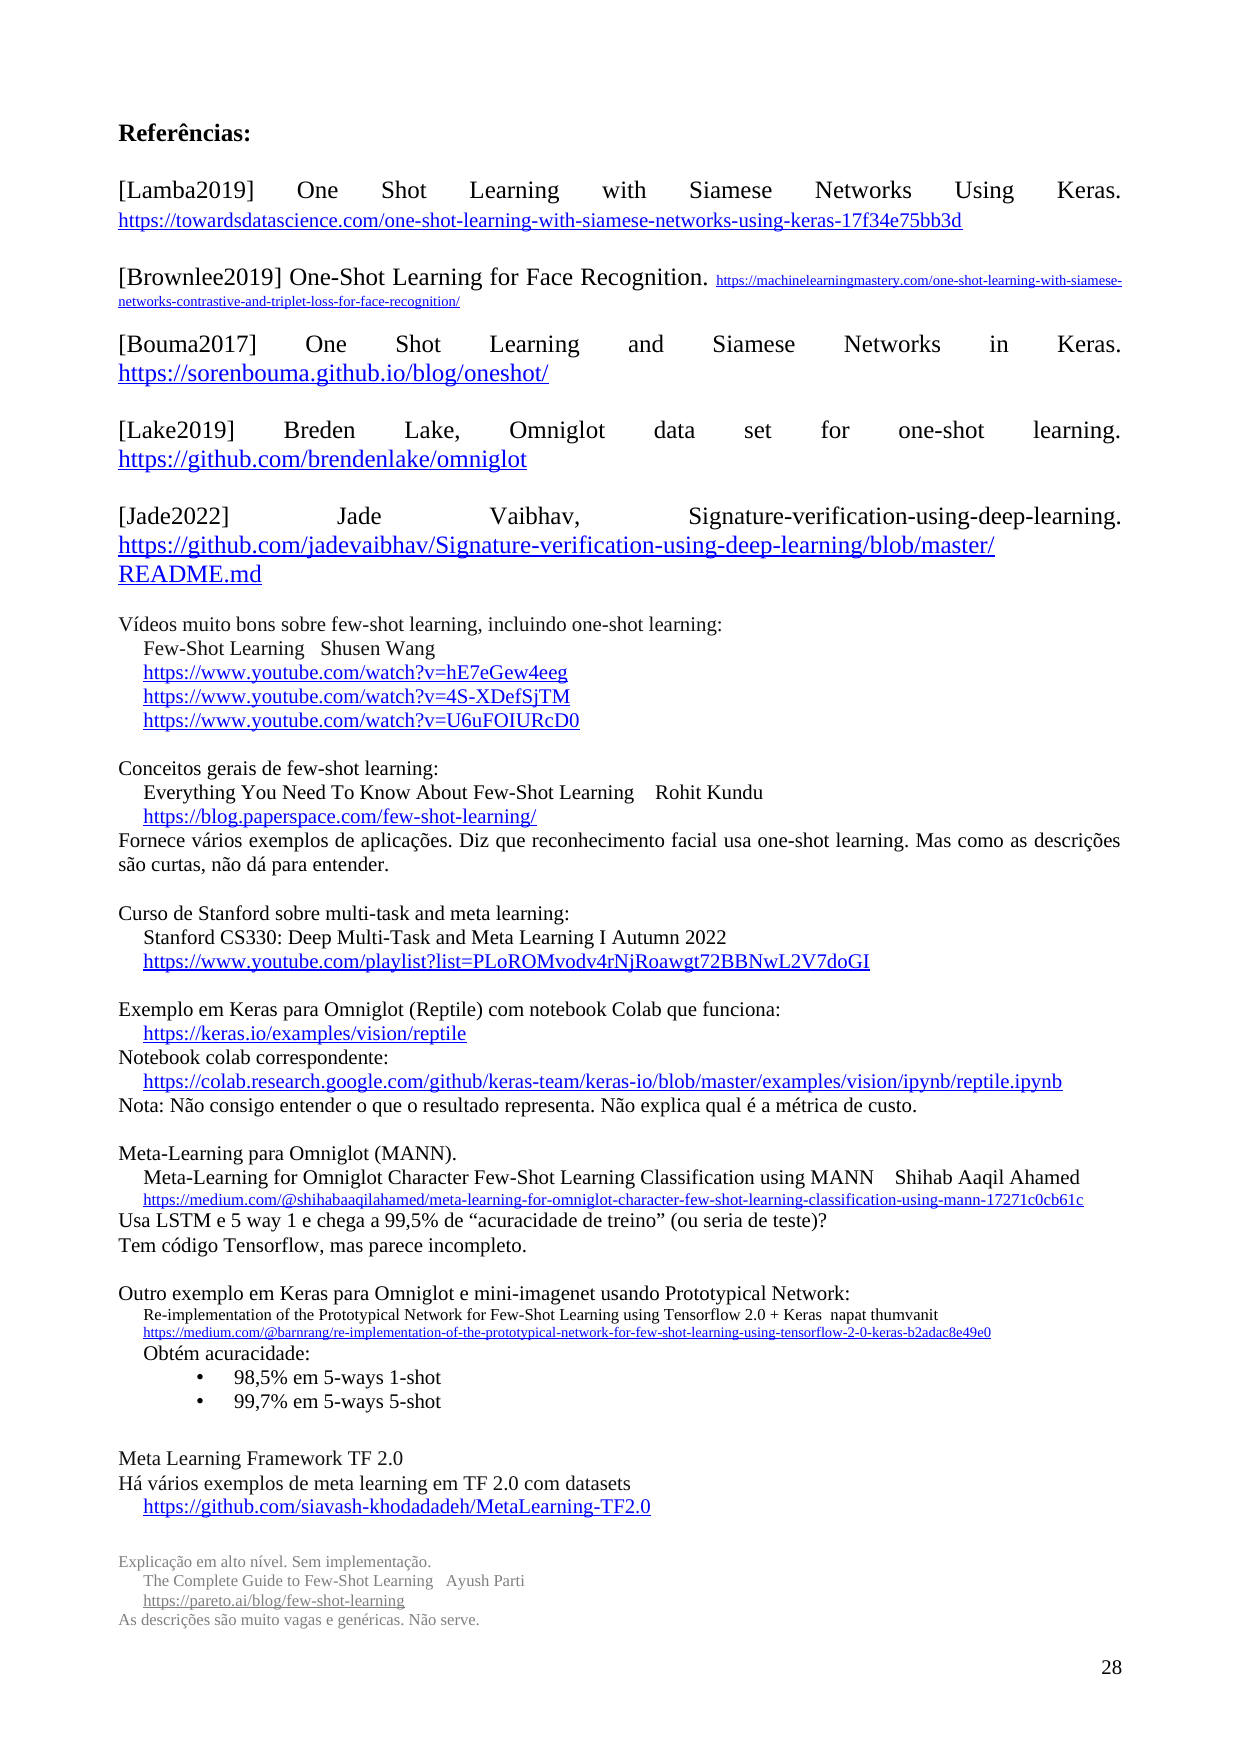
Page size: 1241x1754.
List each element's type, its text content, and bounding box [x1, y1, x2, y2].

text Notebook colab correspondente: [118, 1045, 1122, 1069]
text Conceitos gerais de few-shot learning: [118, 756, 1122, 780]
list 98,5% em 5-ways 1-shot [196, 1365, 1122, 1389]
text Curso de Stanford sobre multi-task and meta learning: [118, 901, 1122, 924]
text [Bouma2017] One Shot Learning and Siamese Networks in Keras. https://sorenbouma.github.io/blog/oneshot/ [118, 329, 1122, 386]
text https://www.youtube.com/playlist?list=PLoROMvodv4rNjRoawgt72BBNwL2V7doGI [118, 949, 1122, 973]
text Outro exemplo em Keras para Omniglot e mini-imagenet usando Prototypical Network: [118, 1281, 1122, 1305]
text https://blog.paperspace.com/few-shot-learning/ [118, 804, 1122, 828]
text https://github.com/siavash-khodadadeh/MetaLearning-TF2.0 [424, 1494, 1122, 1518]
text Everything You Need To Know About Few-Shot Learning Rohit Kundu [118, 780, 1122, 804]
text Exemplo em Keras para Omniglot (Reptile) com notebook Colab que funciona: [118, 997, 1122, 1021]
text [Jade2022] Jade Vaibhav, Signature-verification-using-deep-learning. https://github.com/jadevaibhav/Signature-verification-using-deep-learning/blob/master/README.md [118, 501, 1122, 588]
text Re-implementation of the Prototypical Network for Few-Shot Learning using Tensorflow 2.0 + Keras napat thumvanit [118, 1305, 1122, 1324]
text Usa LSTM e 5 way 1 e chega a 99,5% de “acuracidade de treino” (ou seria de teste)? [118, 1208, 1122, 1232]
text Meta Learning Framework TF 2.0 [403, 1446, 1122, 1470]
text Obtém acuracidade: [118, 1341, 1122, 1365]
text [Lamba2019] One Shot Learning with Siamese Networks Using Keras. https://towardsdatascience.com/one-shot-learning-with-siamese-networks-using-keras-17f34e75bb3d [118, 176, 1122, 233]
text [Brownlee2019] One-Shot Learning for Face Recognition. https://machinelearningmastery.com/one-shot-learning-with-siamese-networks-contrastive-and-triplet-loss-for-face-recognition/ [118, 262, 1122, 310]
text Há vários exemplos de meta learning em TF 2.0 com datasets [631, 1470, 1122, 1494]
list 99,7% em 5-ways 5-shot [196, 1389, 1122, 1413]
text [Lake2019] Breden Lake, Omniglot data set for one-shot learning. https://github.com/brendenlake/omniglot [118, 415, 1122, 473]
text Few-Shot Learning Shusen Wang [118, 636, 143, 660]
text Few-Shot Learning Shusen Wang [435, 636, 1122, 660]
text https://www.youtube.com/watch?v=U6uFOIURcD0 [585, 708, 1122, 732]
text https://www.youtube.com/watch?v=hE7eGew4eeg [573, 660, 1122, 684]
text https://colab.research.google.com/github/keras-team/keras-io/blob/master/examples/vision/ipynb/reptile.ipynb [118, 1069, 1122, 1093]
text Referências: [118, 118, 1122, 147]
text https://keras.io/examples/vision/reptile [118, 1021, 1122, 1045]
text Tem código Tensorflow, mas parece incompleto. [118, 1232, 1122, 1257]
text https://medium.com/@barnrang/re-implementation-of-the-prototypical-network-for-few-shot-learning-using-tensorflow-2-0-keras-b2adac8e49e0 [118, 1324, 1122, 1341]
text https://medium.com/@shihabaaqilahamed/meta-learning-for-omniglot-character-few-shot-learning-classification-using-mann-17271c0cb61c [118, 1189, 1122, 1208]
text Nota: Não consigo entender o que o resultado representa. Não explica qual é a métrica de custo. [118, 1093, 1122, 1117]
text Stanford CS330: Deep Multi-Task and Meta Learning I Autumn 2022 [118, 924, 1122, 949]
text Fornece vários exemplos de aplicações. Diz que reconhecimento facial usa one-shot learning. Mas como as descrições são curtas, não dá para entender. [118, 828, 1122, 876]
text Meta-Learning para Omniglot (MANN). [118, 1141, 1122, 1165]
text https://www.youtube.com/watch?v=4S-XDefSjTM [576, 684, 1122, 708]
text Meta-Learning for Omniglot Character Few-Shot Learning Classification using MANN Shihab Aaqil Ahamed [118, 1165, 1122, 1189]
text Vídeos muito bons sobre few-shot learning, incluindo one-shot learning: [723, 612, 1122, 636]
text https://pareto.ai/blog/few-shot-learning [405, 1590, 1122, 1609]
text The Complete Guide to Few-Shot Learning Ayush Parti [118, 1571, 1122, 1590]
text Explicação em alto nível. Sem implementação. [118, 1552, 1122, 1571]
text As descrições são muito vagas e genéricas. Não serve. [118, 1609, 1122, 1629]
